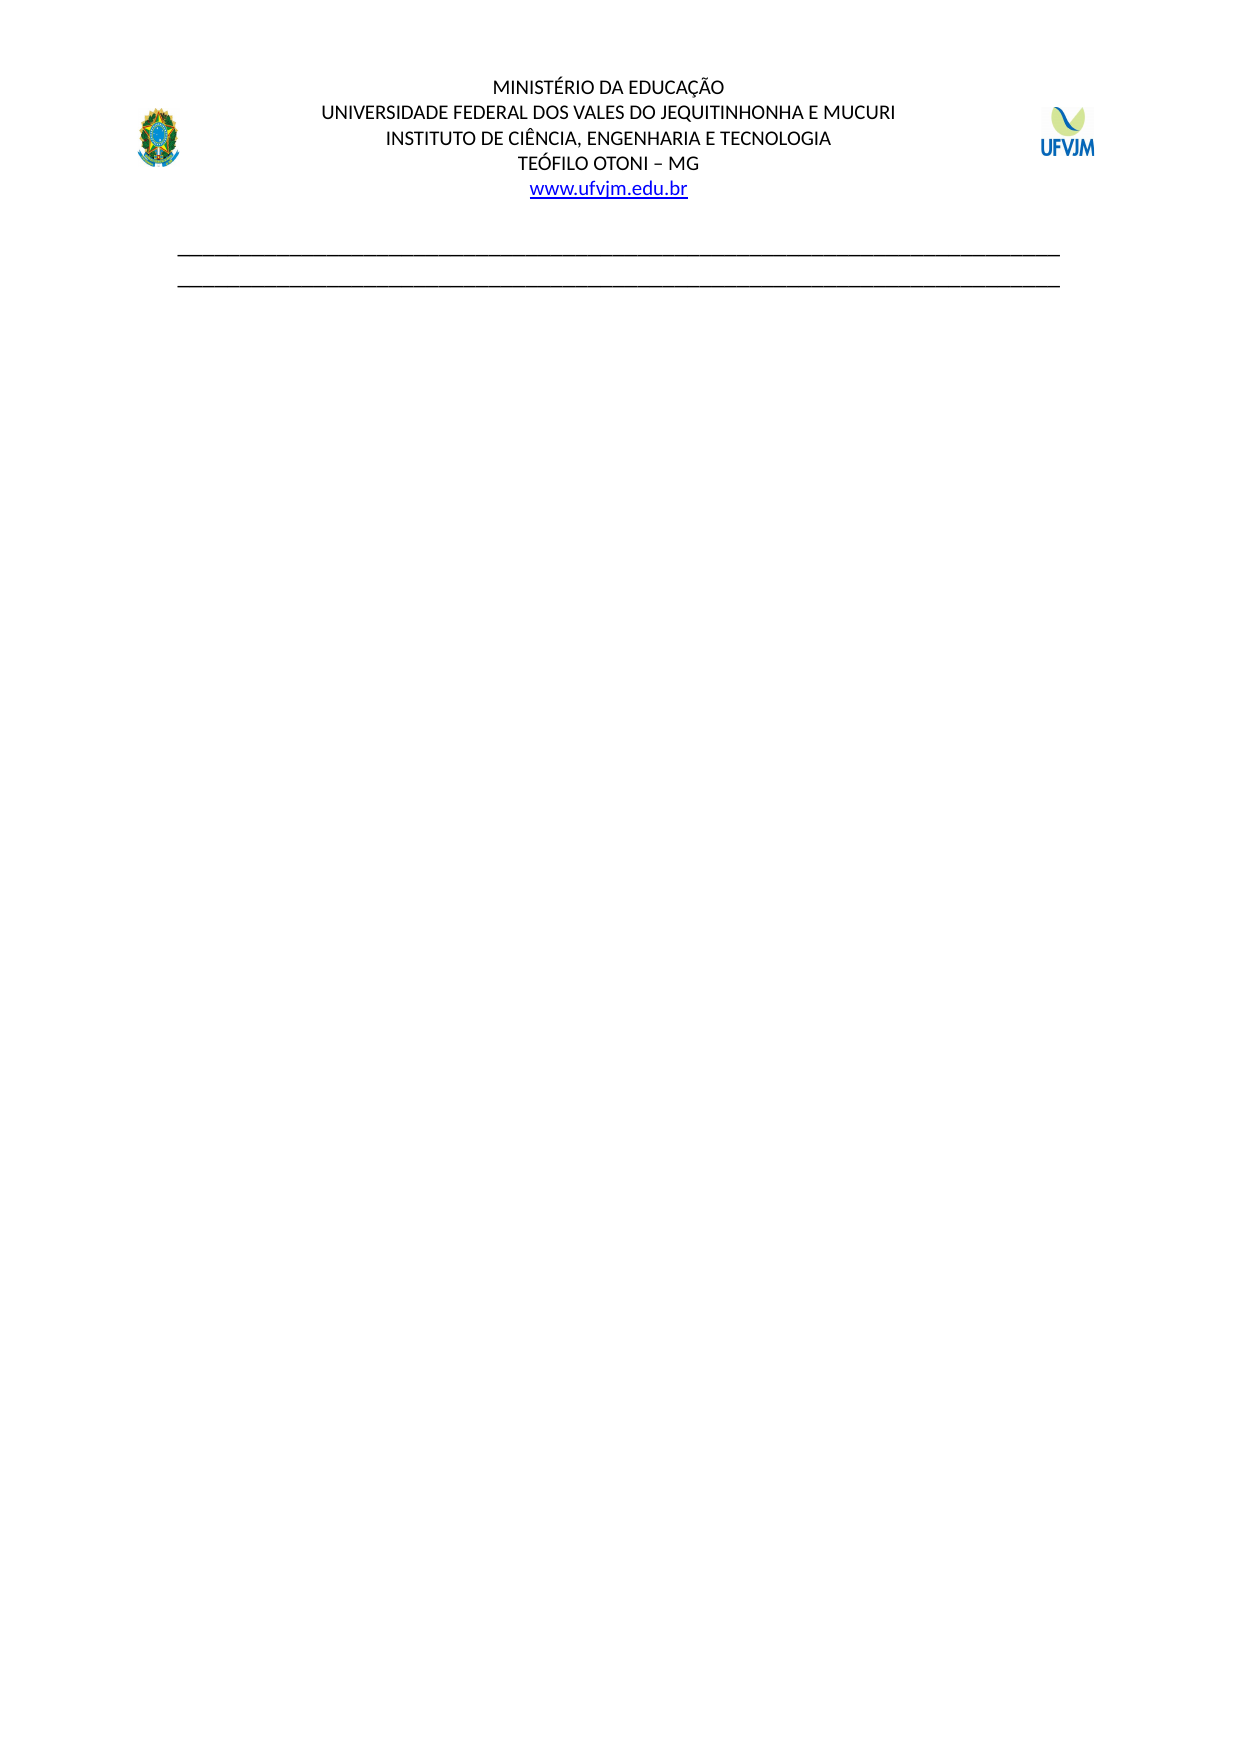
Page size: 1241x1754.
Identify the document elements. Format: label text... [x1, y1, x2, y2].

picture [1041, 107, 1095, 156]
picture [137, 108, 180, 167]
text ______________________________________________________________________________________________________________________________________________ [177, 230, 1063, 291]
